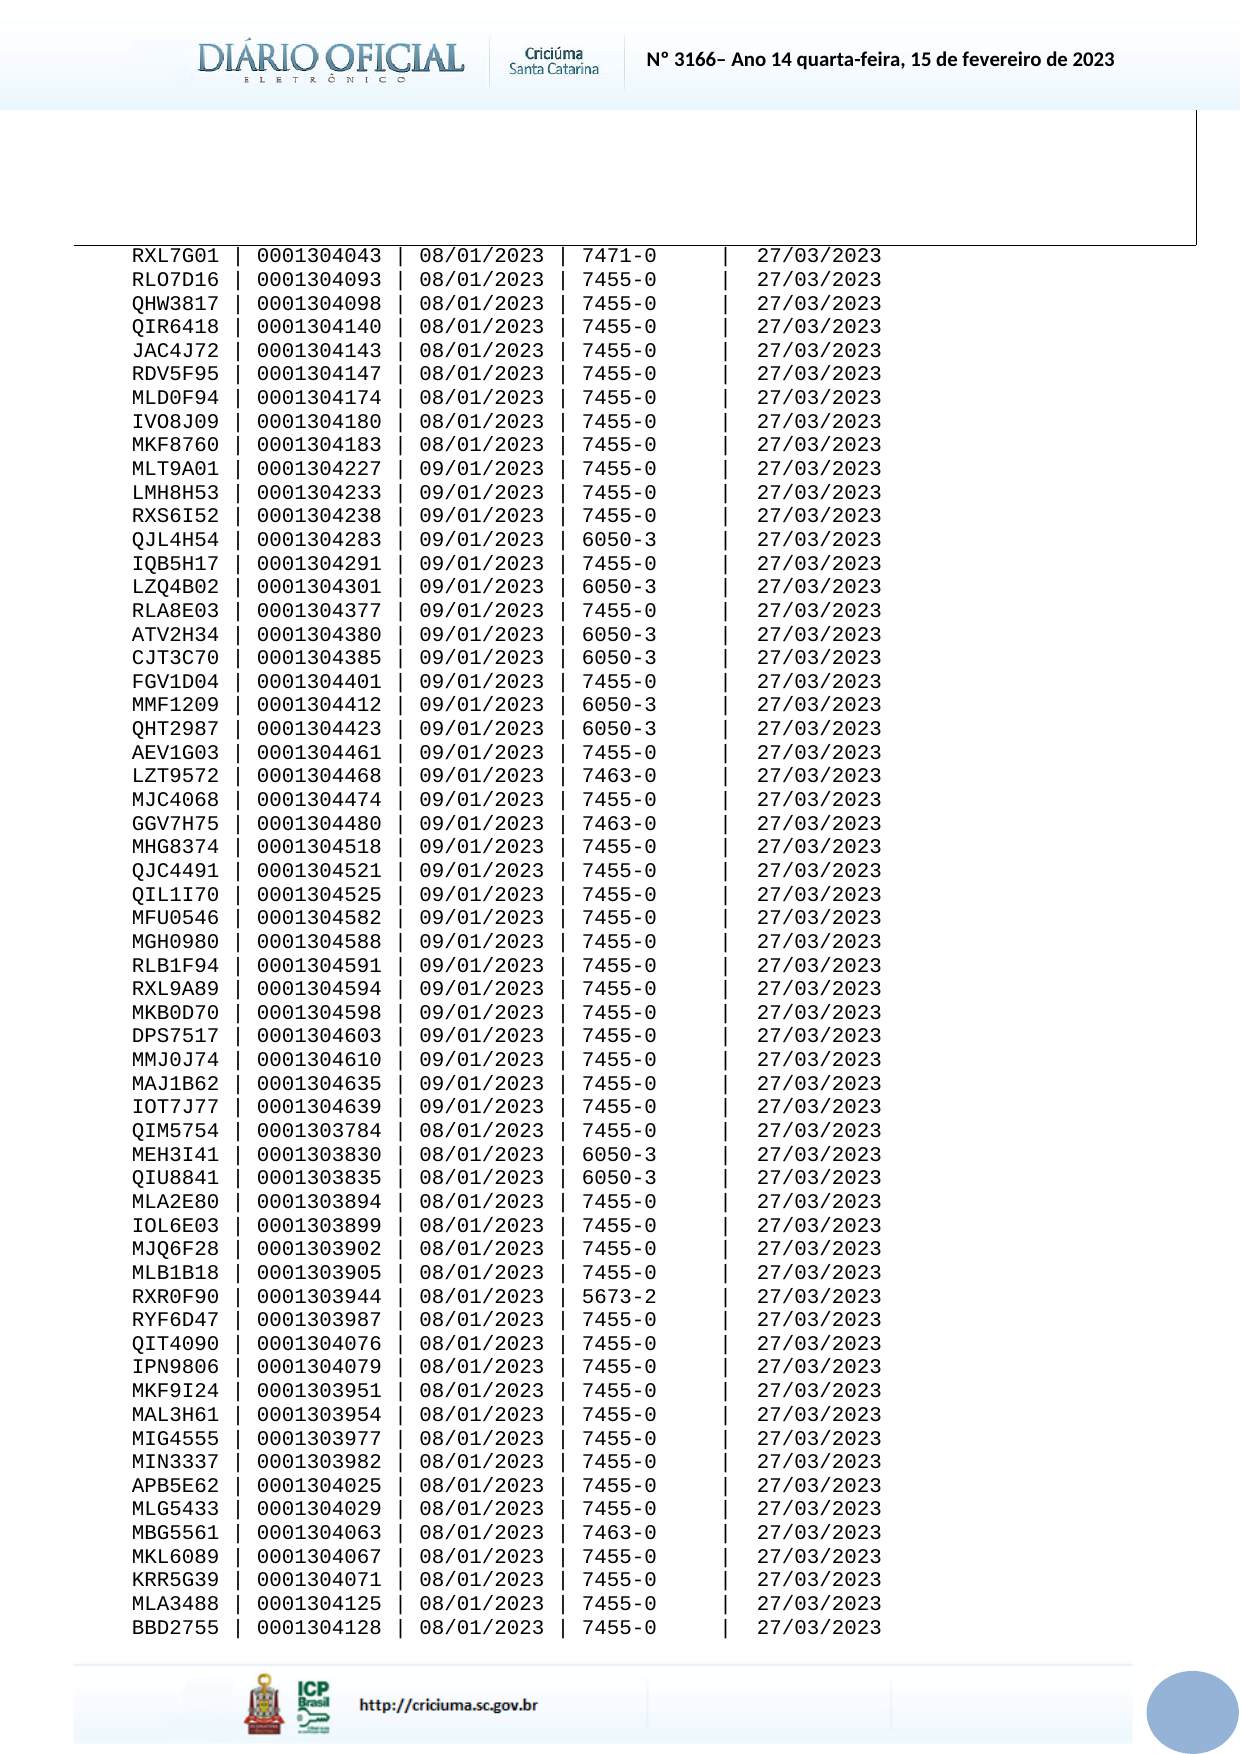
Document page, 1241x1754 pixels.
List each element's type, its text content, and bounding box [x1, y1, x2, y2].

text MLA2E80 | 0001303894 | 08/01/2023 | 7455-0 | 27/03/2023 [44, 1191, 1196, 1215]
text FGV1D04 | 0001304401 | 09/01/2023 | 7455-0 | 27/03/2023 [44, 671, 1196, 694]
text QHW3817 | 0001304098 | 08/01/2023 | 7455-0 | 27/03/2023 [44, 292, 1196, 316]
text MGH0980 | 0001304588 | 09/01/2023 | 7455-0 | 27/03/2023 [44, 931, 1196, 954]
text RXS6I52 | 0001304238 | 09/01/2023 | 7455-0 | 27/03/2023 [44, 505, 1196, 529]
text RXR0F90 | 0001303944 | 08/01/2023 | 5673-2 | 27/03/2023 [44, 1286, 1196, 1309]
text LMH8H53 | 0001304233 | 09/01/2023 | 7455-0 | 27/03/2023 [44, 482, 1196, 505]
text IVO8J09 | 0001304180 | 08/01/2023 | 7455-0 | 27/03/2023 [44, 411, 1196, 434]
text MLD0F94 | 0001304174 | 08/01/2023 | 7455-0 | 27/03/2023 [44, 387, 1196, 411]
text LZQ4B02 | 0001304301 | 09/01/2023 | 6050-3 | 27/03/2023 [44, 576, 1196, 600]
text MMF1209 | 0001304412 | 09/01/2023 | 6050-3 | 27/03/2023 [44, 694, 1196, 718]
text IOT7J77 | 0001304639 | 09/01/2023 | 7455-0 | 27/03/2023 [44, 1096, 1196, 1120]
text AEV1G03 | 0001304461 | 09/01/2023 | 7455-0 | 27/03/2023 [44, 742, 1196, 765]
text MFU0546 | 0001304582 | 09/01/2023 | 7455-0 | 27/03/2023 [44, 907, 1196, 931]
text QJC4491 | 0001304521 | 09/01/2023 | 7455-0 | 27/03/2023 [44, 860, 1196, 884]
text RXL7G01 | 0001304043 | 08/01/2023 | 7471-0 | 27/03/2023 [44, 245, 1196, 269]
text MIN3337 | 0001303982 | 08/01/2023 | 7455-0 | 27/03/2023 [44, 1451, 1196, 1475]
text IQB5H17 | 0001304291 | 09/01/2023 | 7455-0 | 27/03/2023 [44, 553, 1196, 576]
text GGV7H75 | 0001304480 | 09/01/2023 | 7463-0 | 27/03/2023 [44, 813, 1196, 836]
text RYF6D47 | 0001303987 | 08/01/2023 | 7455-0 | 27/03/2023 [44, 1309, 1196, 1333]
text LZT9572 | 0001304468 | 09/01/2023 | 7463-0 | 27/03/2023 [44, 765, 1196, 789]
text QIU8841 | 0001303835 | 08/01/2023 | 6050-3 | 27/03/2023 [44, 1167, 1196, 1191]
text QJL4H54 | 0001304283 | 09/01/2023 | 6050-3 | 27/03/2023 [44, 529, 1196, 553]
text MLA3488 | 0001304125 | 08/01/2023 | 7455-0 | 27/03/2023 [44, 1593, 1196, 1617]
text QHT2987 | 0001304423 | 09/01/2023 | 6050-3 | 27/03/2023 [44, 718, 1196, 742]
text MEH3I41 | 0001303830 | 08/01/2023 | 6050-3 | 27/03/2023 [44, 1144, 1196, 1167]
text QIR6418 | 0001304140 | 08/01/2023 | 7455-0 | 27/03/2023 [44, 316, 1196, 340]
text RLB1F94 | 0001304591 | 09/01/2023 | 7455-0 | 27/03/2023 [44, 954, 1196, 978]
text QIL1I70 | 0001304525 | 09/01/2023 | 7455-0 | 27/03/2023 [44, 884, 1196, 907]
text IOL6E03 | 0001303899 | 08/01/2023 | 7455-0 | 27/03/2023 [44, 1215, 1196, 1238]
text RDV5F95 | 0001304147 | 08/01/2023 | 7455-0 | 27/03/2023 [44, 363, 1196, 387]
text MMJ0J74 | 0001304610 | 09/01/2023 | 7455-0 | 27/03/2023 [44, 1049, 1196, 1073]
text MLG5433 | 0001304029 | 08/01/2023 | 7455-0 | 27/03/2023 [44, 1498, 1196, 1522]
text RXL9A89 | 0001304594 | 09/01/2023 | 7455-0 | 27/03/2023 [44, 978, 1196, 1002]
text KRR5G39 | 0001304071 | 08/01/2023 | 7455-0 | 27/03/2023 [44, 1569, 1196, 1593]
text QIT4090 | 0001304076 | 08/01/2023 | 7455-0 | 27/03/2023 [44, 1333, 1196, 1357]
text IPN9806 | 0001304079 | 08/01/2023 | 7455-0 | 27/03/2023 [44, 1357, 1196, 1380]
text MAL3H61 | 0001303954 | 08/01/2023 | 7455-0 | 27/03/2023 [44, 1404, 1196, 1427]
text MHG8374 | 0001304518 | 09/01/2023 | 7455-0 | 27/03/2023 [44, 836, 1196, 860]
text MJC4068 | 0001304474 | 09/01/2023 | 7455-0 | 27/03/2023 [44, 789, 1196, 813]
text MLT9A01 | 0001304227 | 09/01/2023 | 7455-0 | 27/03/2023 [44, 458, 1196, 482]
text MKF8760 | 0001304183 | 08/01/2023 | 7455-0 | 27/03/2023 [44, 434, 1196, 458]
text ATV2H34 | 0001304380 | 09/01/2023 | 6050-3 | 27/03/2023 [44, 623, 1196, 647]
text MBG5561 | 0001304063 | 08/01/2023 | 7463-0 | 27/03/2023 [44, 1522, 1196, 1546]
text APB5E62 | 0001304025 | 08/01/2023 | 7455-0 | 27/03/2023 [44, 1475, 1196, 1498]
text CJT3C70 | 0001304385 | 09/01/2023 | 6050-3 | 27/03/2023 [44, 647, 1196, 671]
text BBD2755 | 0001304128 | 08/01/2023 | 7455-0 | 27/03/2023 [44, 1617, 1196, 1640]
text MIG4555 | 0001303977 | 08/01/2023 | 7455-0 | 27/03/2023 [44, 1427, 1196, 1451]
text MKL6089 | 0001304067 | 08/01/2023 | 7455-0 | 27/03/2023 [44, 1546, 1196, 1569]
text RLA8E03 | 0001304377 | 09/01/2023 | 7455-0 | 27/03/2023 [44, 600, 1196, 623]
text MKB0D70 | 0001304598 | 09/01/2023 | 7455-0 | 27/03/2023 [44, 1002, 1196, 1026]
text DPS7517 | 0001304603 | 09/01/2023 | 7455-0 | 27/03/2023 [44, 1026, 1196, 1049]
text RLO7D16 | 0001304093 | 08/01/2023 | 7455-0 | 27/03/2023 [44, 269, 1196, 292]
text QIM5754 | 0001303784 | 08/01/2023 | 7455-0 | 27/03/2023 [44, 1120, 1196, 1144]
text MLB1B18 | 0001303905 | 08/01/2023 | 7455-0 | 27/03/2023 [44, 1262, 1196, 1286]
text MAJ1B62 | 0001304635 | 09/01/2023 | 7455-0 | 27/03/2023 [44, 1073, 1196, 1096]
text JAC4J72 | 0001304143 | 08/01/2023 | 7455-0 | 27/03/2023 [44, 340, 1196, 363]
text MKF9I24 | 0001303951 | 08/01/2023 | 7455-0 | 27/03/2023 [44, 1380, 1196, 1404]
text MJQ6F28 | 0001303902 | 08/01/2023 | 7455-0 | 27/03/2023 [44, 1238, 1196, 1262]
